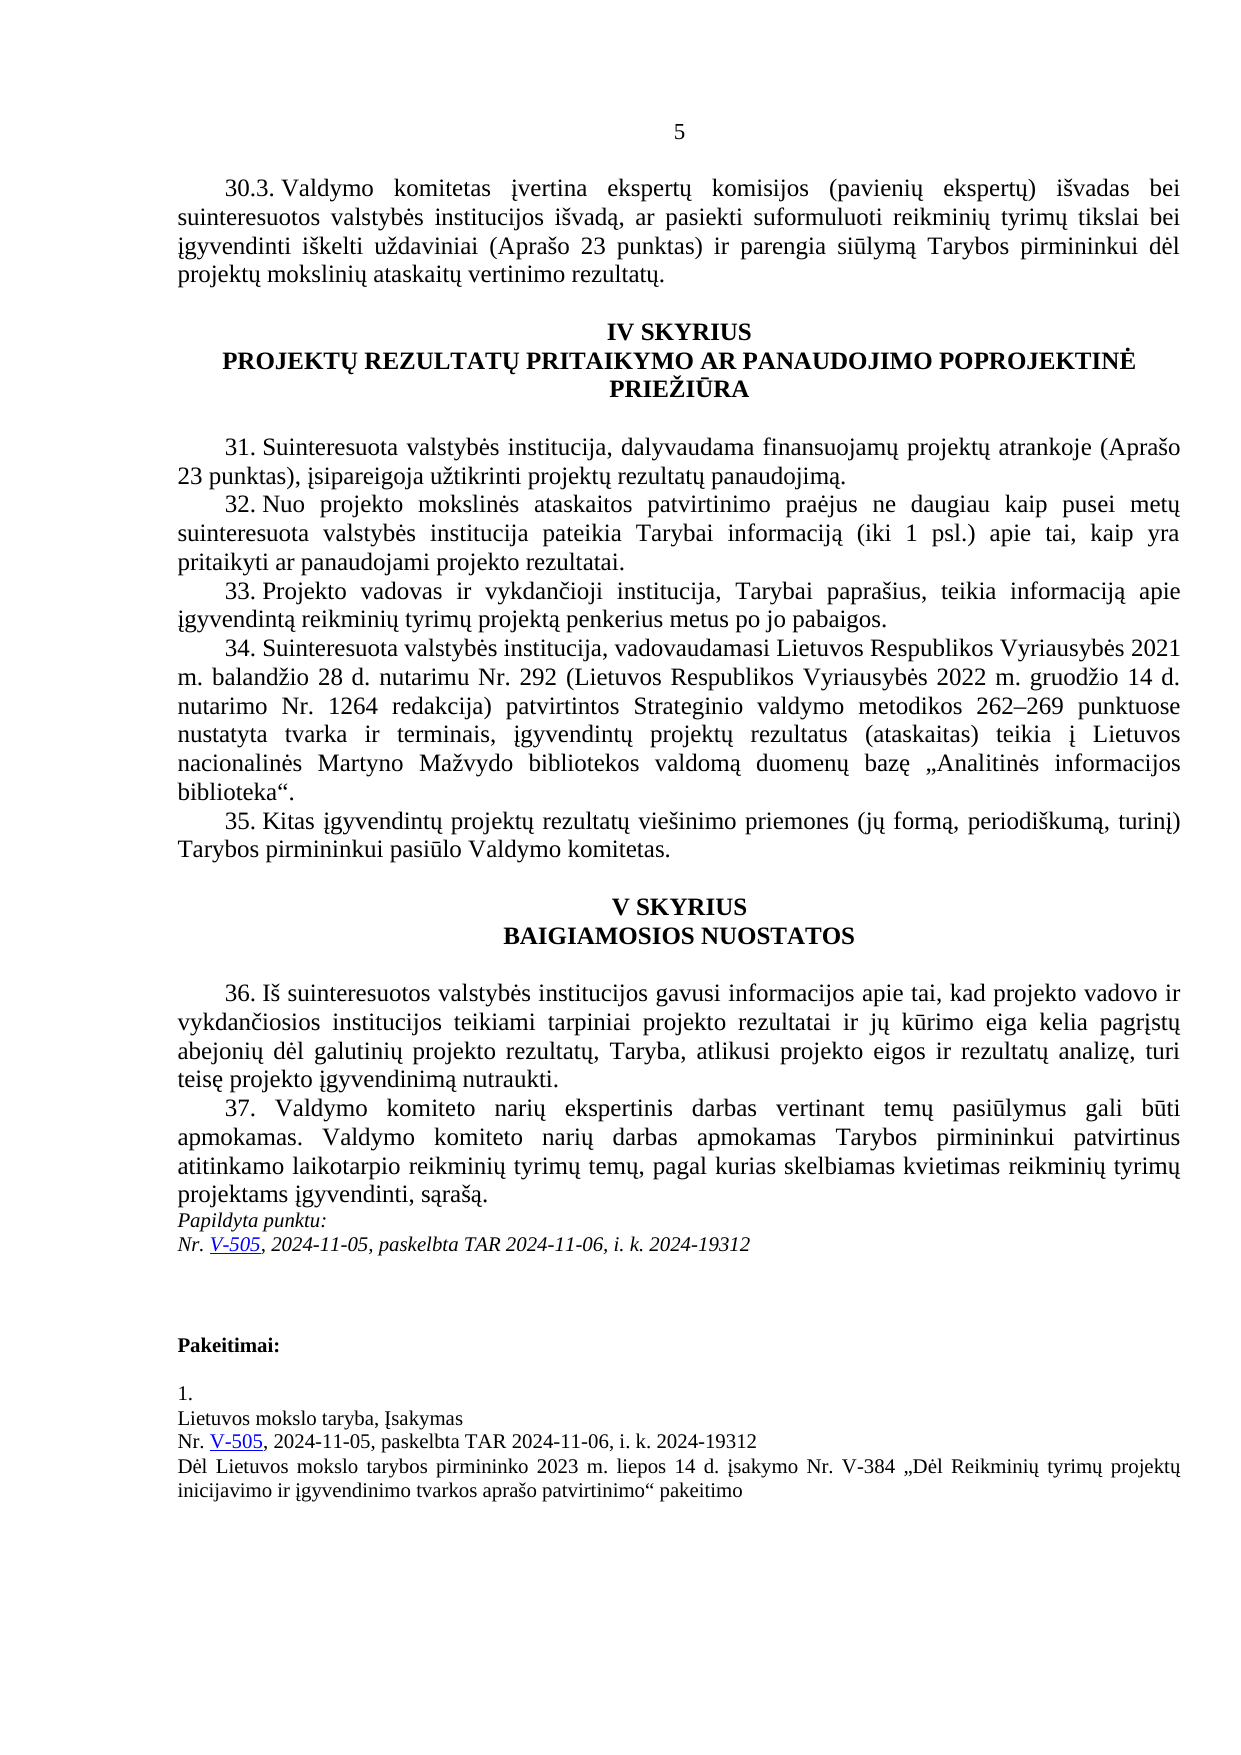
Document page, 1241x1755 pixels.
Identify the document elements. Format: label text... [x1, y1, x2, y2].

text 36. Iš suinteresuotos valstybės institucijos gavusi informacijos apie tai, kad projekto vadovo ir vykdančiosios institucijos teikiami tarpiniai projekto rezultatai ir jų kūrimo eiga kelia pagrįstų abejonių dėl galutinių projekto rezultatų, Taryba, atlikusi projekto eigos ir rezultatų analizę, turi teisę projekto įgyvendinimą nutraukti. [177, 978, 1181, 1093]
text Nr. V-505, 2024-11-05, paskelbta TAR 2024-11-06, i. k. 2024-19312 [177, 1232, 1181, 1256]
text 32. Nuo projekto mokslinės ataskaitos patvirtinimo praėjus ne daugiau kaip pusei metų suinteresuota valstybės institucija pateikia Tarybai informaciją (iki 1 psl.) apie tai, kaip yra pritaikyti ar panaudojami projekto rezultatai. [177, 489, 1181, 576]
text 30.3. Valdymo komitetas įvertina ekspertų komisijos (pavienių ekspertų) išvadas bei suinteresuotos valstybės institucijos išvadą, ar pasiekti suformuluoti reikminių tyrimų tikslai bei įgyvendinti iškelti uždaviniai (Aprašo 23 punktas) ir parengia siūlymą Tarybos pirmininkui dėl projektų mokslinių ataskaitų vertinimo rezultatų. [177, 173, 1181, 288]
text BAIGIAMOSIOS NUOSTATOS [177, 921, 1181, 949]
text IV Skyrius [177, 317, 1181, 346]
text Nr. V-505, 2024-11-05, paskelbta TAR 2024-11-06, i. k. 2024-19312 [177, 1429, 1181, 1453]
text 37. Valdymo komiteto narių ekspertinis darbas vertinant temų pasiūlymus gali būti apmokamas. Valdymo komiteto narių darbas apmokamas Tarybos pirmininkui patvirtinus atitinkamo laikotarpio reikminių tyrimų temų, pagal kurias skelbiamas kvietimas reikminių tyrimų projektams įgyvendinti, sąrašą. [177, 1093, 1181, 1208]
text PROJEKTŲ REZULTATŲ PRITAIKYMO AR PANAUDOJIMO POPROJEKTINĖ PRIEŽIŪRA [177, 346, 1181, 403]
text V SKYRIUS [177, 892, 1181, 921]
text 35. Kitas įgyvendintų projektų rezultatų viešinimo priemones (jų formą, periodiškumą, turinį) Tarybos pirmininkui pasiūlo Valdymo komitetas. [177, 806, 1181, 863]
text 1. [177, 1381, 1181, 1405]
text 33. Projekto vadovas ir vykdančioji institucija, Tarybai paprašius, teikia informaciją apie įgyvendintą reikminių tyrimų projektą penkerius metus po jo pabaigos. [177, 576, 1181, 633]
text 31. Suinteresuota valstybės institucija, dalyvaudama finansuojamų projektų atrankoje (Aprašo 23 punktas), įsipareigoja užtikrinti projektų rezultatų panaudojimą. [177, 432, 1181, 489]
text Lietuvos mokslo taryba, Įsakymas [177, 1405, 1181, 1429]
text 34. Suinteresuota valstybės institucija, vadovaudamasi Lietuvos Respublikos Vyriausybės 2021 m. balandžio 28 d. nutarimu Nr. 292 (Lietuvos Respublikos Vyriausybės 2022 m. gruodžio 14 d. nutarimo Nr. 1264 redakcija) patvirtintos Strateginio valdymo metodikos 262–269 punktuose nustatyta tvarka ir terminais, įgyvendintų projektų rezultatus (ataskaitas) teikia į Lietuvos nacionalinės Martyno Mažvydo bibliotekos valdomą duomenų bazę „Analitinės informacijos biblioteka“. [177, 633, 1181, 806]
text Papildyta punktu: [177, 1208, 1181, 1232]
text Pakeitimai: [177, 1333, 1181, 1357]
text Dėl Lietuvos mokslo tarybos pirmininko 2023 m. liepos 14 d. įsakymo Nr. V-384 „Dėl Reikminių tyrimų projektų inicijavimo ir įgyvendinimo tvarkos aprašo patvirtinimo“ pakeitimo [177, 1453, 1181, 1502]
